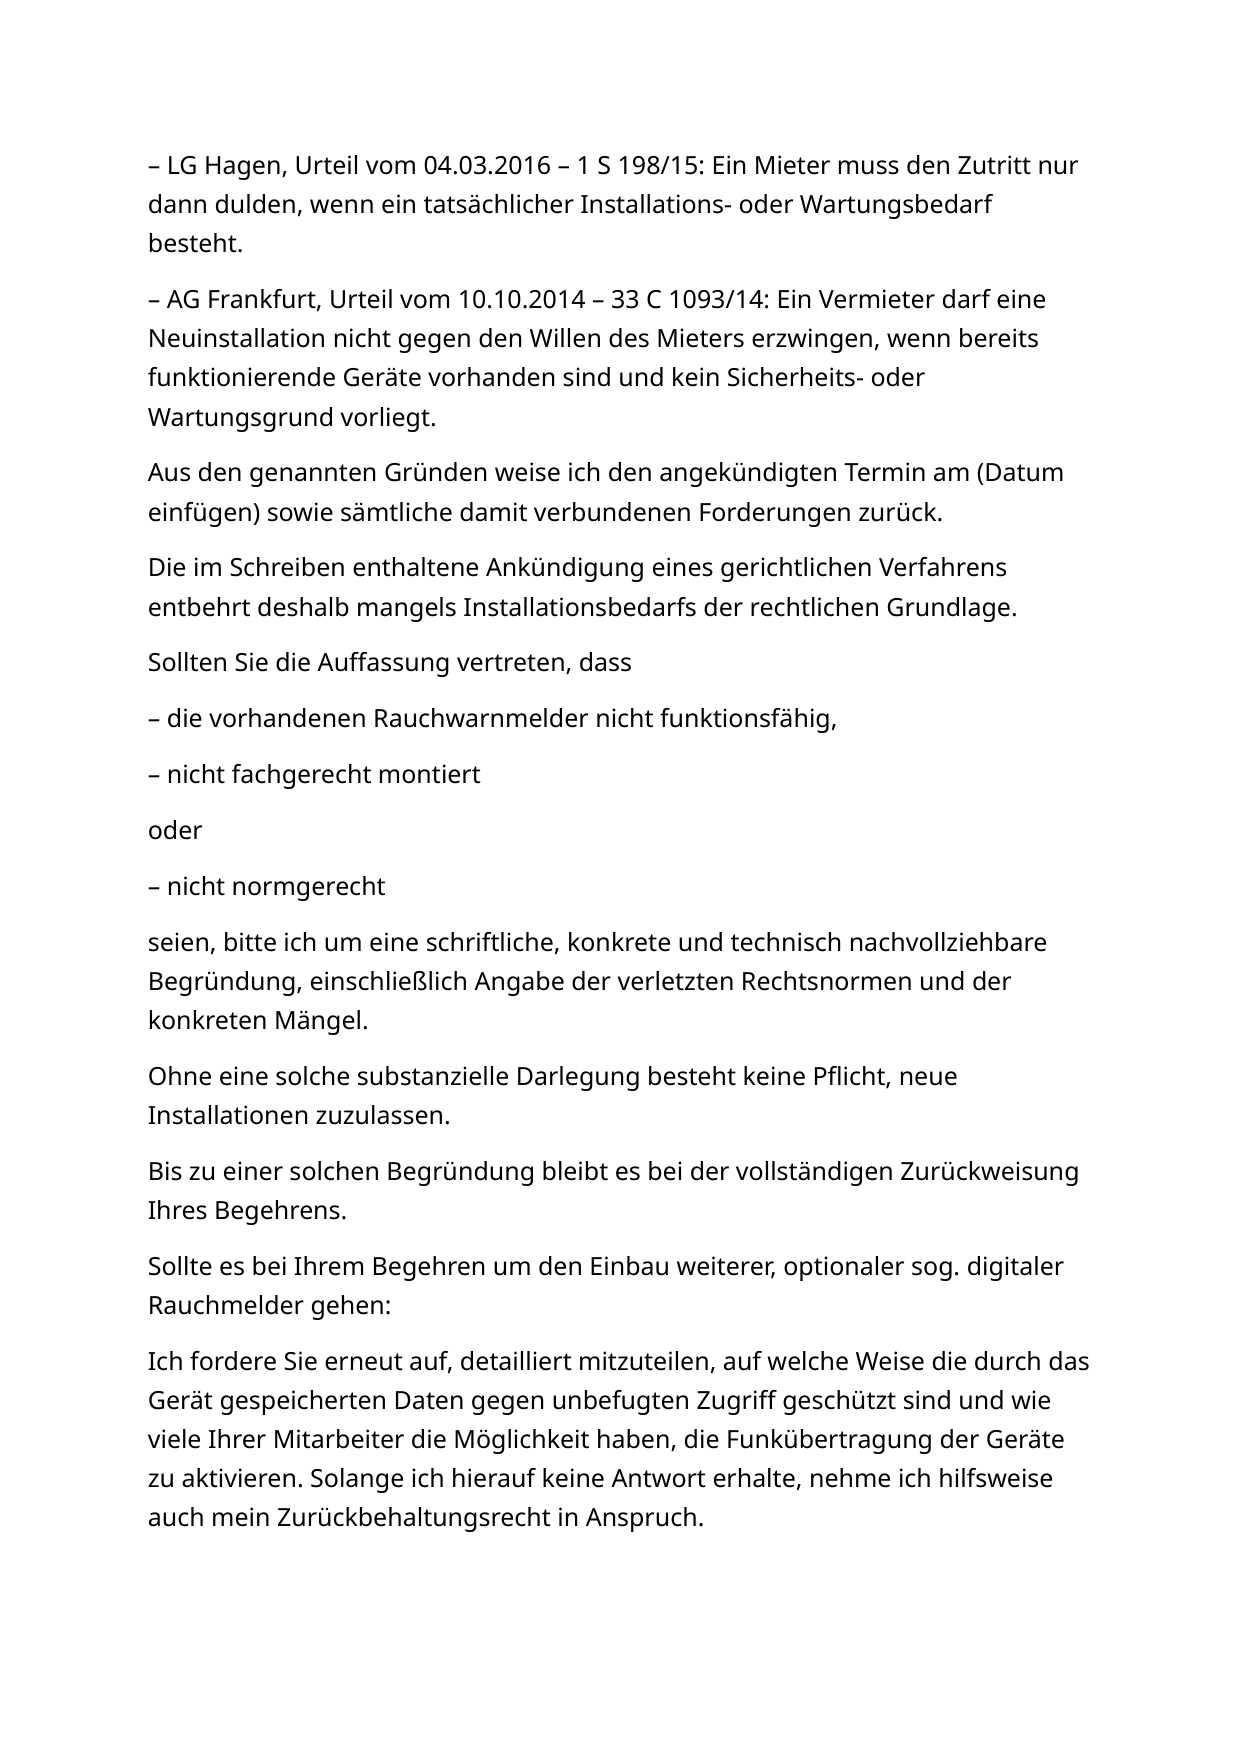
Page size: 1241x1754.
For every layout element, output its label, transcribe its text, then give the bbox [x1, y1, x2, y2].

text oder [148, 813, 1093, 847]
text – nicht normgerecht [148, 868, 1093, 902]
text – nicht fachgerecht montiert [148, 757, 1093, 791]
text Ohne eine solche substanzielle Darlegung besteht keine Pflicht, neue Installationen zuzulassen. [148, 1058, 1093, 1132]
text – AG Frankfurt, Urteil vom 10.10.2014 – 33 C 1093/14: Ein Vermieter darf eine Neuinstallation nicht gegen den Willen des Mieters erzwingen, wenn bereits funktionierende Geräte vorhanden sind und kein Sicherheits- oder Wartungsgrund vorliegt. [148, 282, 1093, 433]
text Sollten Sie die Auffassung vertreten, dass [148, 645, 1093, 679]
text – die vorhandenen Rauchwarnmelder nicht funktionsfähig, [148, 701, 1093, 735]
text Aus den genannten Gründen weise ich den angekündigten Termin am (Datum einfügen) sowie sämtliche damit verbundenen Forderungen zurück. [148, 455, 1093, 528]
text Die im Schreiben enthaltene Ankündigung eines gerichtlichen Verfahrens entbehrt deshalb mangels Installationsbedarfs der rechtlichen Grundlage. [148, 550, 1093, 623]
text Sollte es bei Ihrem Begehren um den Einbau weiterer, optionaler sog. digitaler Rauchmelder gehen: [148, 1248, 1093, 1322]
text Ich fordere Sie erneut auf, detailliert mitzuteilen, auf welche Weise die durch das Gerät gespeicherten Daten gegen unbefugten Zugriff geschützt sind und wie viele Ihrer Mitarbeiter die Möglichkeit haben, die Funkübertragung der Geräte zu aktivieren. Solange ich hierauf keine Antwort erhalte, nehme ich hilfsweise auch mein Zurückbehaltungsrecht in Anspruch. [148, 1343, 1093, 1534]
text – LG Hagen, Urteil vom 04.03.2016 – 1 S 198/15: Ein Mieter muss den Zutritt nur dann dulden, wenn ein tatsächlicher Installations- oder Wartungsbedarf besteht. [148, 148, 1093, 260]
text seien, bitte ich um eine schriftliche, konkrete und technisch nachvollziehbare Begründung, einschließlich Angabe der verletzten Rechtsnormen und der konkreten Mängel. [148, 924, 1093, 1037]
text Bis zu einer solchen Begründung bleibt es bei der vollständigen Zurückweisung Ihres Begehrens. [148, 1153, 1093, 1227]
